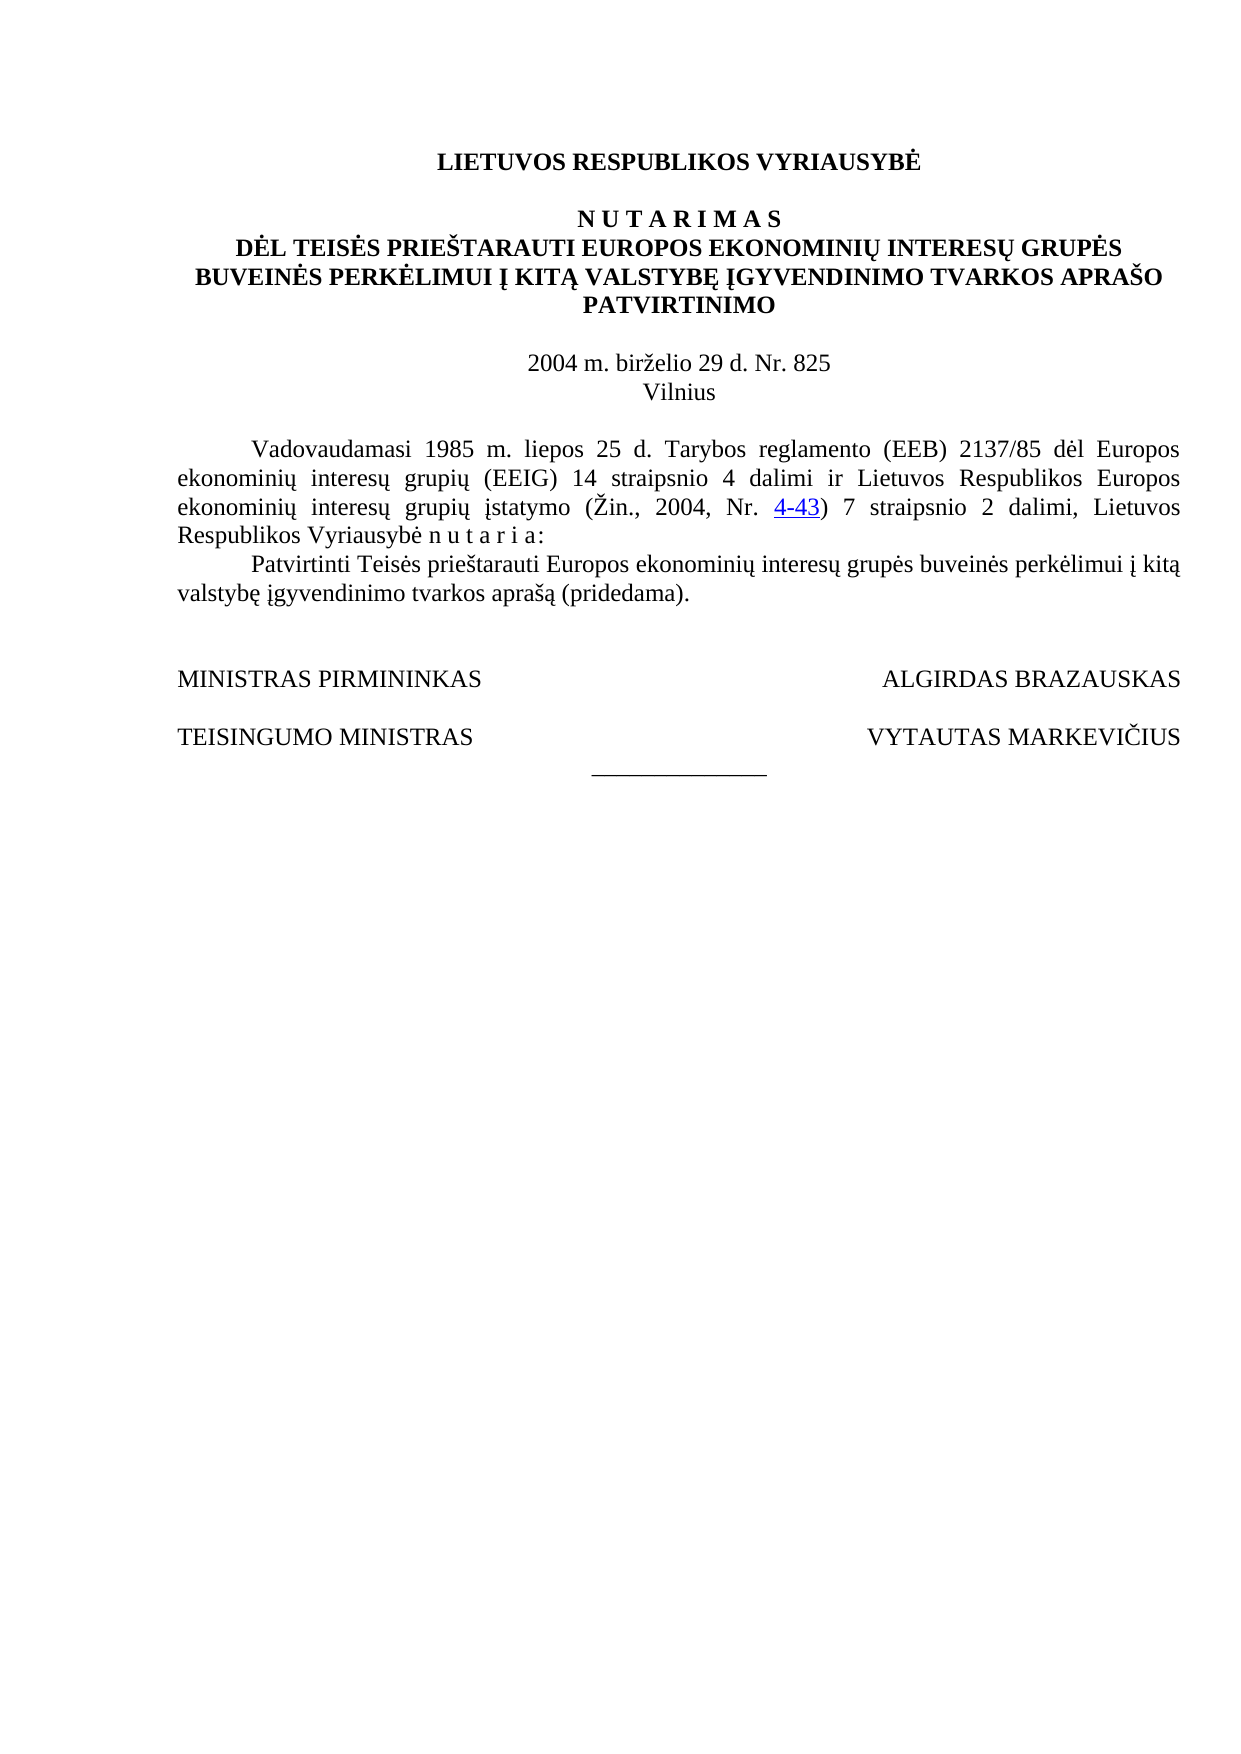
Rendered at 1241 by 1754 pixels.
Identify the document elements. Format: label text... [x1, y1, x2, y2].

text TEISINGUMO MINISTRAS VYTAUTAS MARKEVIČIUS [177, 722, 1181, 751]
text MINISTRAS PIRMININKAS ALGIRDAS BRAZAUSKAS [177, 664, 1181, 693]
text LIETUVOS RESPUBLIKOS VYRIAUSYBĖ [177, 147, 1181, 176]
text 2004 m. birželio 29 d. Nr. 825 [177, 348, 1181, 377]
text Vadovaudamasi 1985 m. liepos 25 d. Tarybos reglamento (EEB) 2137/85 dėl Europos ekonominių interesų grupių (EEIG) 14 straipsnio 4 dalimi ir Lietuvos Respublikos Europos ekonominių interesų grupių įstatymo (Žin., 2004, Nr. 4-43) 7 straipsnio 2 dalimi, Lietuvos Respublikos Vyriausybė nutaria: [177, 434, 1181, 549]
text Vilnius [177, 377, 1181, 406]
text DĖL TEISĖS PRIEŠTARAUTI EUROPOS EKONOMINIŲ INTERESŲ GRUPĖS BUVEINĖS PERKĖLIMUI Į KITĄ VALSTYBĘ ĮGYVENDINIMO TVARKOS APRAŠO PATVIRTINIMO [177, 233, 1181, 319]
text Patvirtinti Teisės prieštarauti Europos ekonominių interesų grupės buveinės perkėlimui į kitą valstybę įgyvendinimo tvarkos aprašą (pridedama). [177, 549, 1181, 607]
text ______________ [177, 751, 1181, 779]
text N U T A R I M A S [177, 204, 1181, 233]
